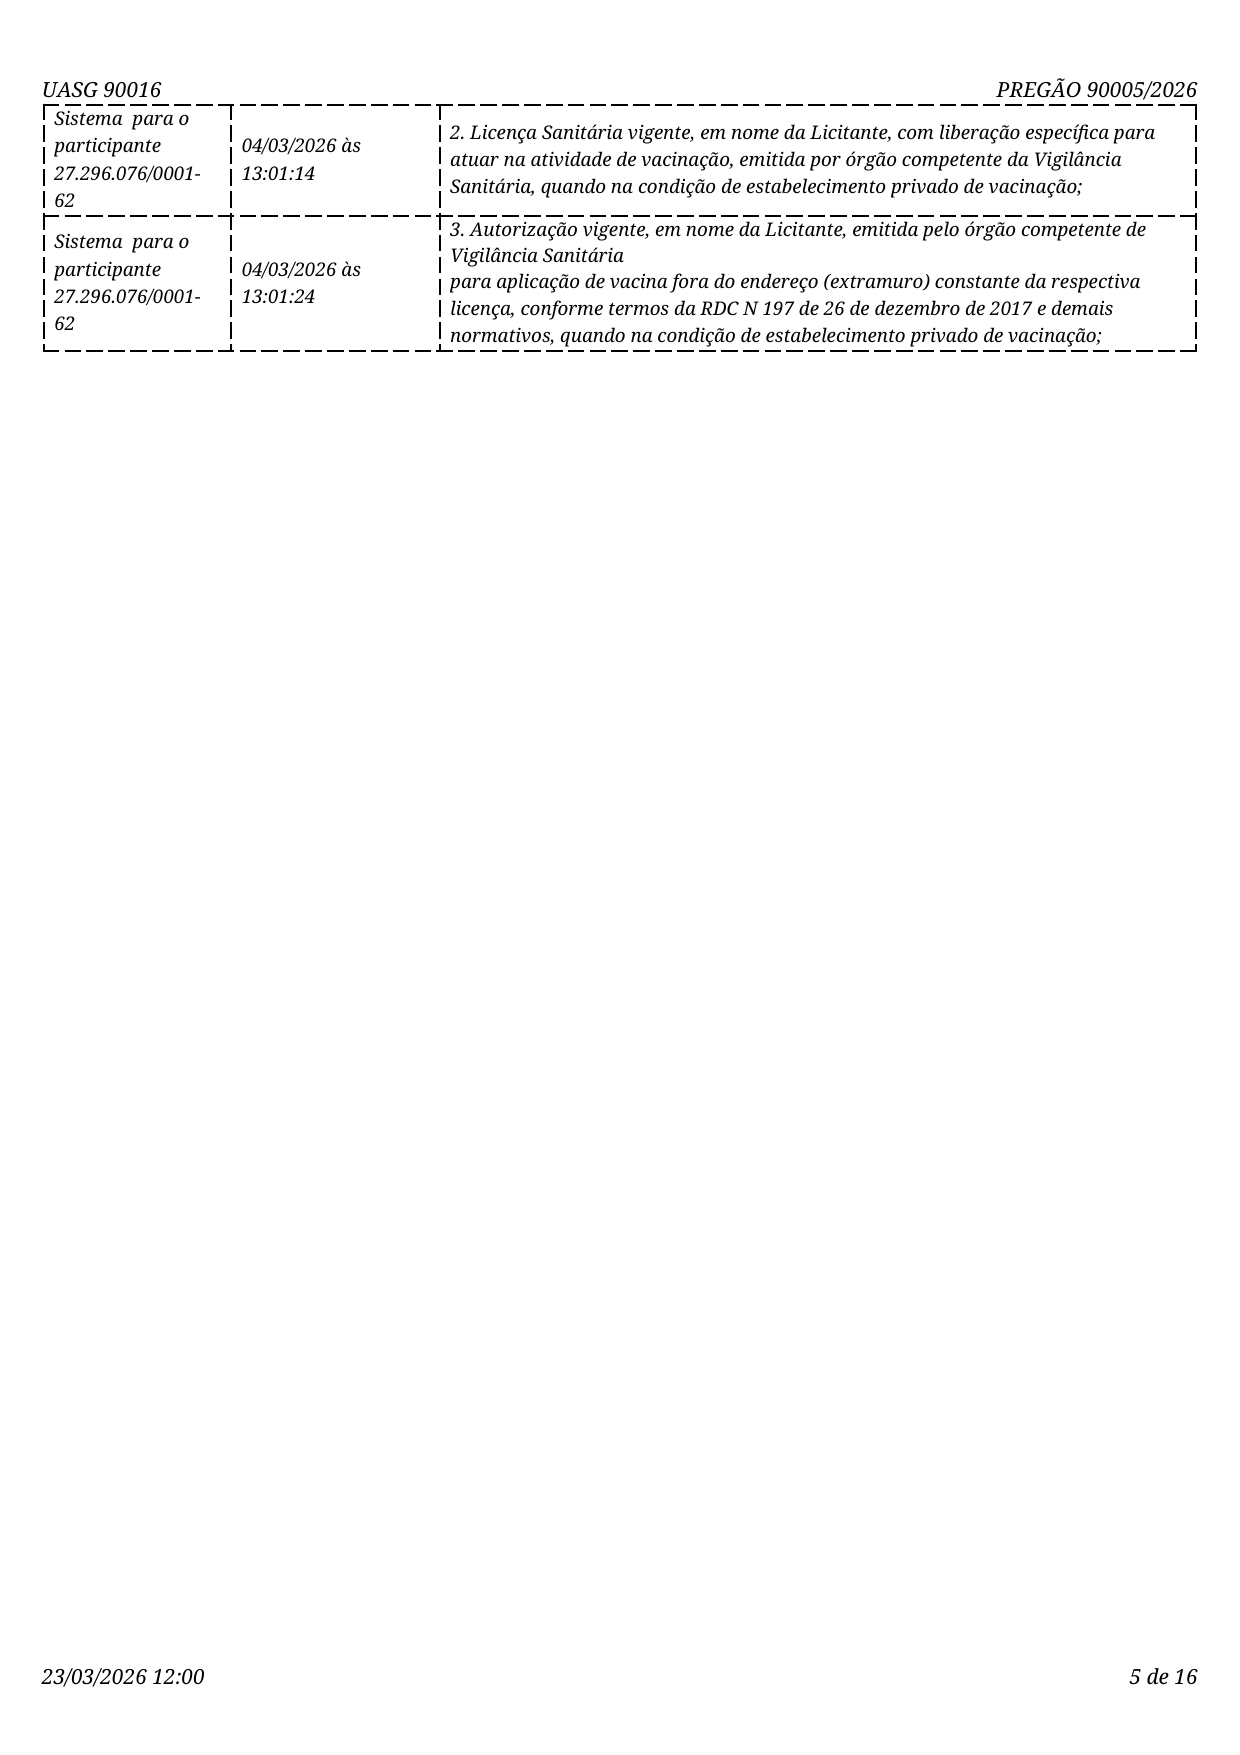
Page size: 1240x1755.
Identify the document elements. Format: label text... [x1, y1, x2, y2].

table_cell 3. Autorização vigente, em nome da Licitante, emitida pelo órgão competente de Vigilância Sanitária para aplicação de vacina fora do endereço (extramuro) constante da respectiva licença, conforme termos da RDC N 197 de 26 de dezembro de 2017 e demais normativos, quando na condição de estabelecimento privado de vacinação; [440, 215, 1196, 350]
table_cell 04/03/2026 às 13:01:14 [231, 104, 439, 215]
table_cell 2. Licença Sanitária vigente, em nome da Licitante, com liberação específica para atuar na atividade de vacinação, emitida por órgão competente da Vigilância Sanitária, quando na condição de estabelecimento privado de vacinação; [440, 104, 1196, 215]
table_cell 04/03/2026 às 13:01:24 [231, 215, 439, 350]
table_cell Sistema para o participante 27.296.076/0001-62 [44, 215, 231, 350]
table_cell Sistema para o participante 27.296.076/0001-62 [44, 104, 231, 215]
